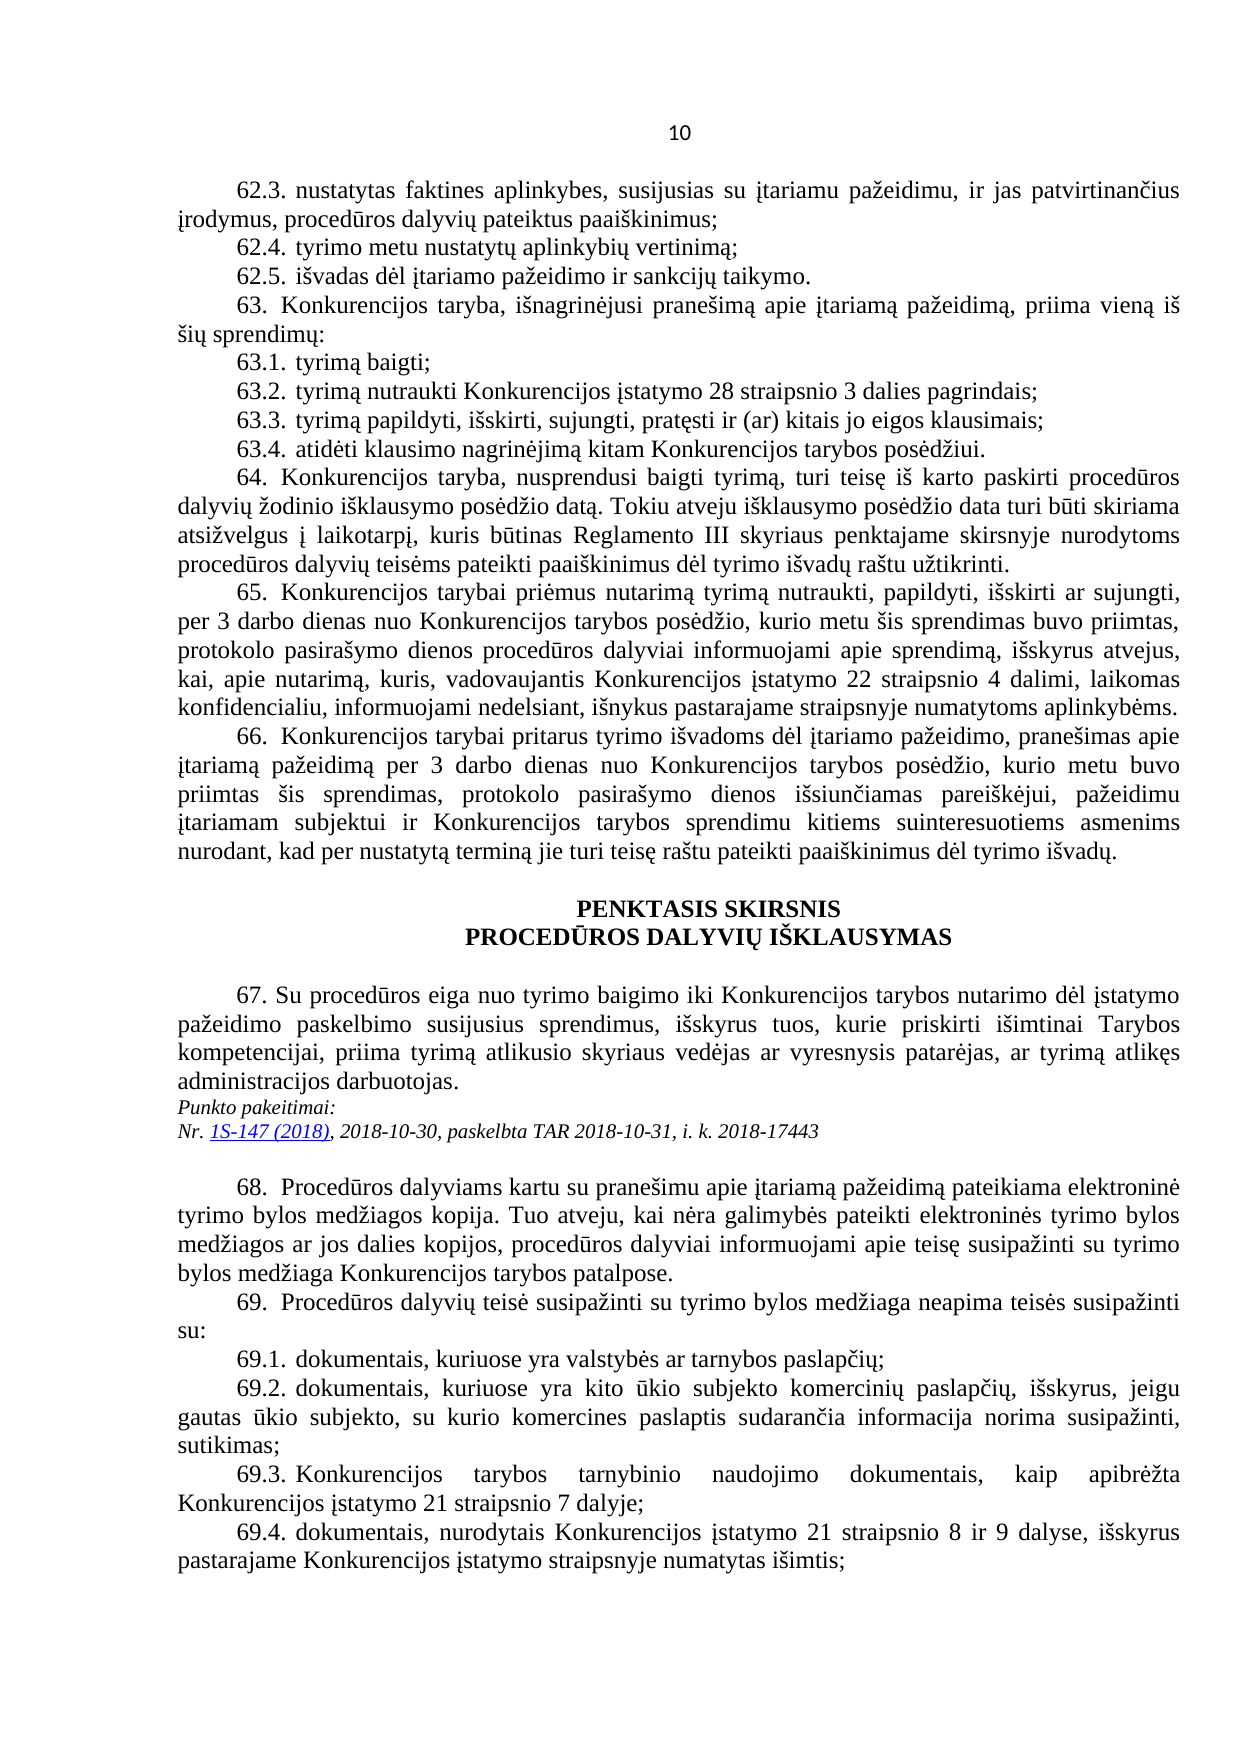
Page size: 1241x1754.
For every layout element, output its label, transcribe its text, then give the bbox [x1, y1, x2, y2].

text 68. Procedūros dalyviams kartu su pranešimu apie įtariamą pažeidimą pateikiama elektroninė tyrimo bylos medžiagos kopija. Tuo atveju, kai nėra galimybės pateikti elektroninės tyrimo bylos medžiagos ar jos dalies kopijos, procedūros dalyviai informuojami apie teisę susipažinti su tyrimo bylos medžiaga Konkurencijos tarybos patalpose. [177, 1172, 1181, 1287]
text 62.5. išvadas dėl įtariamo pažeidimo ir sankcijų taikymo. [177, 261, 1181, 290]
text 63.2. tyrimą nutraukti Konkurencijos įstatymo 28 straipsnio 3 dalies pagrindais; [177, 376, 1181, 405]
text 63.1. tyrimą baigti; [177, 347, 1181, 376]
text 69.1. dokumentais, kuriuose yra valstybės ar tarnybos paslapčių; [177, 1344, 1181, 1373]
text PROCEDŪROS DALYVIŲ IŠKLAUSYMAS [177, 922, 1181, 951]
text 66. Konkurencijos tarybai pritarus tyrimo išvadoms dėl įtariamo pažeidimo, pranešimas apie įtariamą pažeidimą per 3 darbo dienas nuo Konkurencijos tarybos posėdžio, kurio metu buvo priimtas šis sprendimas, protokolo pasirašymo dienos išsiunčiamas pareiškėjui, pažeidimu įtariamam subjektui ir Konkurencijos tarybos sprendimu kitiems suinteresuotiems asmenims nurodant, kad per nustatytą terminą jie turi teisę raštu pateikti paaiškinimus dėl tyrimo išvadų. [177, 721, 1181, 865]
text 69.4. dokumentais, nurodytais Konkurencijos įstatymo 21 straipsnio 8 ir 9 dalyse, išskyrus pastarajame Konkurencijos įstatymo straipsnyje numatytas išimtis; [177, 1517, 1181, 1574]
text Nr. 1S-147 (2018), 2018-10-30, paskelbta TAR 2018-10-31, i. k. 2018-17443 [177, 1119, 1181, 1143]
text 62.4. tyrimo metu nustatytų aplinkybių vertinimą; [177, 232, 1181, 261]
text 64. Konkurencijos taryba, nusprendusi baigti tyrimą, turi teisę iš karto paskirti procedūros dalyvių žodinio išklausymo posėdžio datą. Tokiu atveju išklausymo posėdžio data turi būti skiriama atsižvelgus į laikotarpį, kuris būtinas Reglamento III skyriaus penktajame skirsnyje nurodytoms procedūros dalyvių teisėms pateikti paaiškinimus dėl tyrimo išvadų raštu užtikrinti. [177, 462, 1181, 577]
text 65. Konkurencijos tarybai priėmus nutarimą tyrimą nutraukti, papildyti, išskirti ar sujungti, per 3 darbo dienas nuo Konkurencijos tarybos posėdžio, kurio metu šis sprendimas buvo priimtas, protokolo pasirašymo dienos procedūros dalyviai informuojami apie sprendimą, išskyrus atvejus, kai, apie nutarimą, kuris, vadovaujantis Konkurencijos įstatymo 22 straipsnio 4 dalimi, laikomas konfidencialiu, informuojami nedelsiant, išnykus pastarajame straipsnyje numatytoms aplinkybėms. [177, 577, 1181, 721]
text 69.2. dokumentais, kuriuose yra kito ūkio subjekto komercinių paslapčių, išskyrus, jeigu gautas ūkio subjekto, su kurio komercines paslaptis sudarančia informacija norima susipažinti, sutikimas; [177, 1373, 1181, 1459]
text 62.3. nustatytas faktines aplinkybes, susijusias su įtariamu pažeidimu, ir jas patvirtinančius įrodymus, procedūros dalyvių pateiktus paaiškinimus; [177, 175, 1181, 232]
text 67. Su procedūros eiga nuo tyrimo baigimo iki Konkurencijos tarybos nutarimo dėl įstatymo pažeidimo paskelbimo susijusius sprendimus, išskyrus tuos, kurie priskirti išimtinai Tarybos kompetencijai, priima tyrimą atlikusio skyriaus vedėjas ar vyresnysis patarėjas, ar tyrimą atlikęs administracijos darbuotojas. [177, 980, 1181, 1095]
text 63.3. tyrimą papildyti, išskirti, sujungti, pratęsti ir (ar) kitais jo eigos klausimais; [177, 405, 1181, 434]
text 69. Procedūros dalyvių teisė susipažinti su tyrimo bylos medžiaga neapima teisės susipažinti su: [177, 1287, 1181, 1344]
text 63. Konkurencijos taryba, išnagrinėjusi pranešimą apie įtariamą pažeidimą, priima vieną iš šių sprendimų: [177, 290, 1181, 347]
text Punkto pakeitimai: [177, 1095, 1181, 1119]
text 63.4. atidėti klausimo nagrinėjimą kitam Konkurencijos tarybos posėdžiui. [177, 434, 1181, 462]
text 69.3. Konkurencijos tarybos tarnybinio naudojimo dokumentais, kaip apibrėžta Konkurencijos įstatymo 21 straipsnio 7 dalyje; [177, 1459, 1181, 1517]
text PENKTASIS SKIRSNIS [177, 894, 1181, 922]
